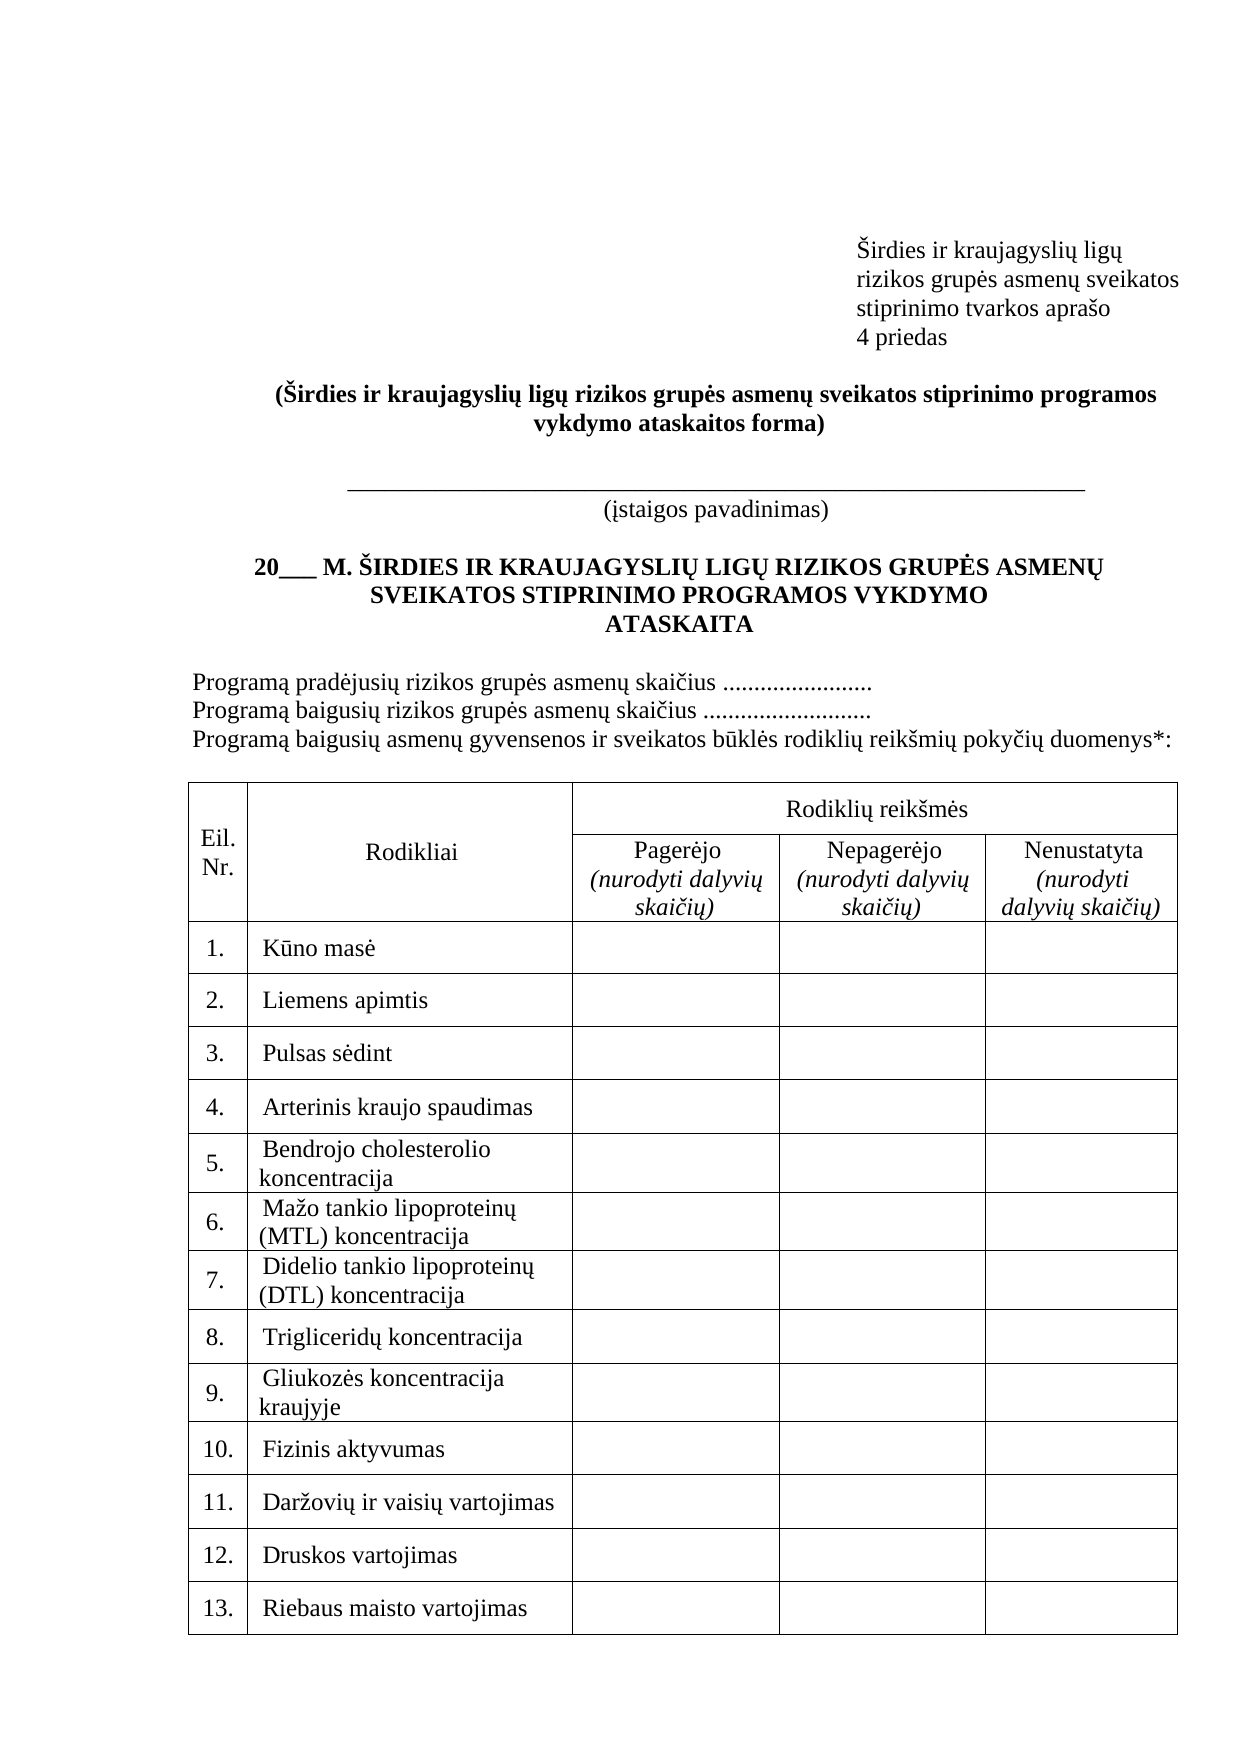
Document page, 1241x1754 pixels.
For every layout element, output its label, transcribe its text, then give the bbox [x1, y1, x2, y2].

table_cell Nepagerėjo (nurodyti dalyvių skaičių) [780, 835, 985, 921]
table_cell [573, 1422, 779, 1474]
table_cell Mažo tankio lipoproteinų (MTL) koncentracija [248, 1193, 572, 1250]
table_cell [573, 1193, 779, 1250]
table_cell [986, 1475, 1177, 1527]
table_cell [573, 1134, 779, 1192]
text SVEIKATOS STIPRINIMO PROGRAMOS VYKDYMO [177, 580, 1181, 609]
text Širdies ir kraujagyslių ligų [856, 235, 1181, 264]
table_cell [780, 1027, 985, 1079]
table_cell [986, 1251, 1177, 1309]
table_cell 10. [189, 1422, 247, 1474]
table_cell 4. [189, 1080, 247, 1133]
table_cell Pagerėjo (nurodyti dalyvių skaičių) [573, 835, 779, 921]
table_header Rodiklių reikšmės [573, 783, 1177, 834]
text Programą baigusių asmenų gyvensenos ir sveikatos būklės rodiklių reikšmių pokyčių duomenys*: [177, 724, 1181, 753]
table_cell Pulsas sėdint [248, 1027, 572, 1079]
table_cell [780, 922, 985, 973]
text rizikos grupės asmenų sveikatos [856, 264, 1181, 293]
table_cell [780, 1080, 985, 1133]
text 4 priedas [856, 322, 1181, 350]
table_cell 13. [189, 1582, 247, 1634]
table_cell [986, 1310, 1177, 1362]
table_cell Bendrojo cholesterolio koncentracija [248, 1134, 572, 1192]
text ___________________________________________________________ [177, 465, 1181, 494]
table_cell Kūno masė [248, 922, 572, 973]
table_cell [780, 1529, 985, 1581]
table_cell [986, 1080, 1177, 1133]
table_cell [986, 1193, 1177, 1250]
table_cell [573, 1251, 779, 1309]
table_cell [780, 1134, 985, 1192]
table_cell [986, 1529, 1177, 1581]
table_cell [573, 1475, 779, 1527]
table_cell [780, 1422, 985, 1474]
table_cell [780, 1193, 985, 1250]
table_cell 2. [189, 974, 247, 1026]
table_cell [573, 922, 779, 973]
text Programą baigusių rizikos grupės asmenų skaičius ........................... [177, 695, 1181, 724]
table_cell [986, 1134, 1177, 1192]
table_cell 9. [189, 1364, 247, 1421]
table_cell 7. [189, 1251, 247, 1309]
text (įstaigos pavadinimas) [177, 494, 1181, 523]
table_cell [573, 974, 779, 1026]
table_cell 5. [189, 1134, 247, 1192]
text (Širdies ir kraujagyslių ligų rizikos grupės asmenų sveikatos stiprinimo programos vykdymo ataskaitos forma) [177, 379, 1181, 437]
table_cell [986, 1364, 1177, 1421]
table_cell [573, 1027, 779, 1079]
table_cell 6. [189, 1193, 247, 1250]
table_cell [573, 1310, 779, 1362]
table_cell Riebaus maisto vartojimas [248, 1582, 572, 1634]
table_cell [986, 922, 1177, 973]
table_cell Trigliceridų koncentracija [248, 1310, 572, 1362]
table_cell 1. [189, 922, 247, 973]
text Programą pradėjusių rizikos grupės asmenų skaičius ........................ [177, 667, 1181, 695]
table_cell Fizinis aktyvumas [248, 1422, 572, 1474]
table_cell [780, 1475, 985, 1527]
table_cell [986, 1582, 1177, 1634]
table_cell 11. [189, 1475, 247, 1527]
table_cell Liemens apimtis [248, 974, 572, 1026]
table_cell [780, 974, 985, 1026]
table_cell 3. [189, 1027, 247, 1079]
text ATASKAITA [177, 609, 1181, 638]
table_cell [986, 1027, 1177, 1079]
text stiprinimo tvarkos aprašo [856, 293, 1181, 322]
table_cell Daržovių ir vaisių vartojimas [248, 1475, 572, 1527]
table_cell [780, 1364, 985, 1421]
table_cell [780, 1310, 985, 1362]
table_cell [573, 1529, 779, 1581]
table_cell [573, 1080, 779, 1133]
table_cell Druskos vartojimas [248, 1529, 572, 1581]
table_header Eil. Nr. [189, 783, 247, 921]
table_cell 12. [189, 1529, 247, 1581]
table_cell [573, 1582, 779, 1634]
text 20___ M. ŠIRDIES IR KRAUJAGYSLIŲ LIGŲ RIZIKOS GRUPĖS ASMENŲ [177, 552, 1181, 580]
table_cell Didelio tankio lipoproteinų (DTL) koncentracija [248, 1251, 572, 1309]
table_cell [573, 1364, 779, 1421]
table_header Rodikliai [248, 783, 572, 921]
table_cell Nenustatyta (nurodyti dalyvių skaičių) [986, 835, 1177, 921]
table_cell [986, 974, 1177, 1026]
table_cell Gliukozės koncentracija kraujyje [248, 1364, 572, 1421]
table_cell 8. [189, 1310, 247, 1362]
table_cell [780, 1582, 985, 1634]
table_cell [780, 1251, 985, 1309]
table_cell [986, 1422, 1177, 1474]
table_cell Arterinis kraujo spaudimas [248, 1080, 572, 1133]
